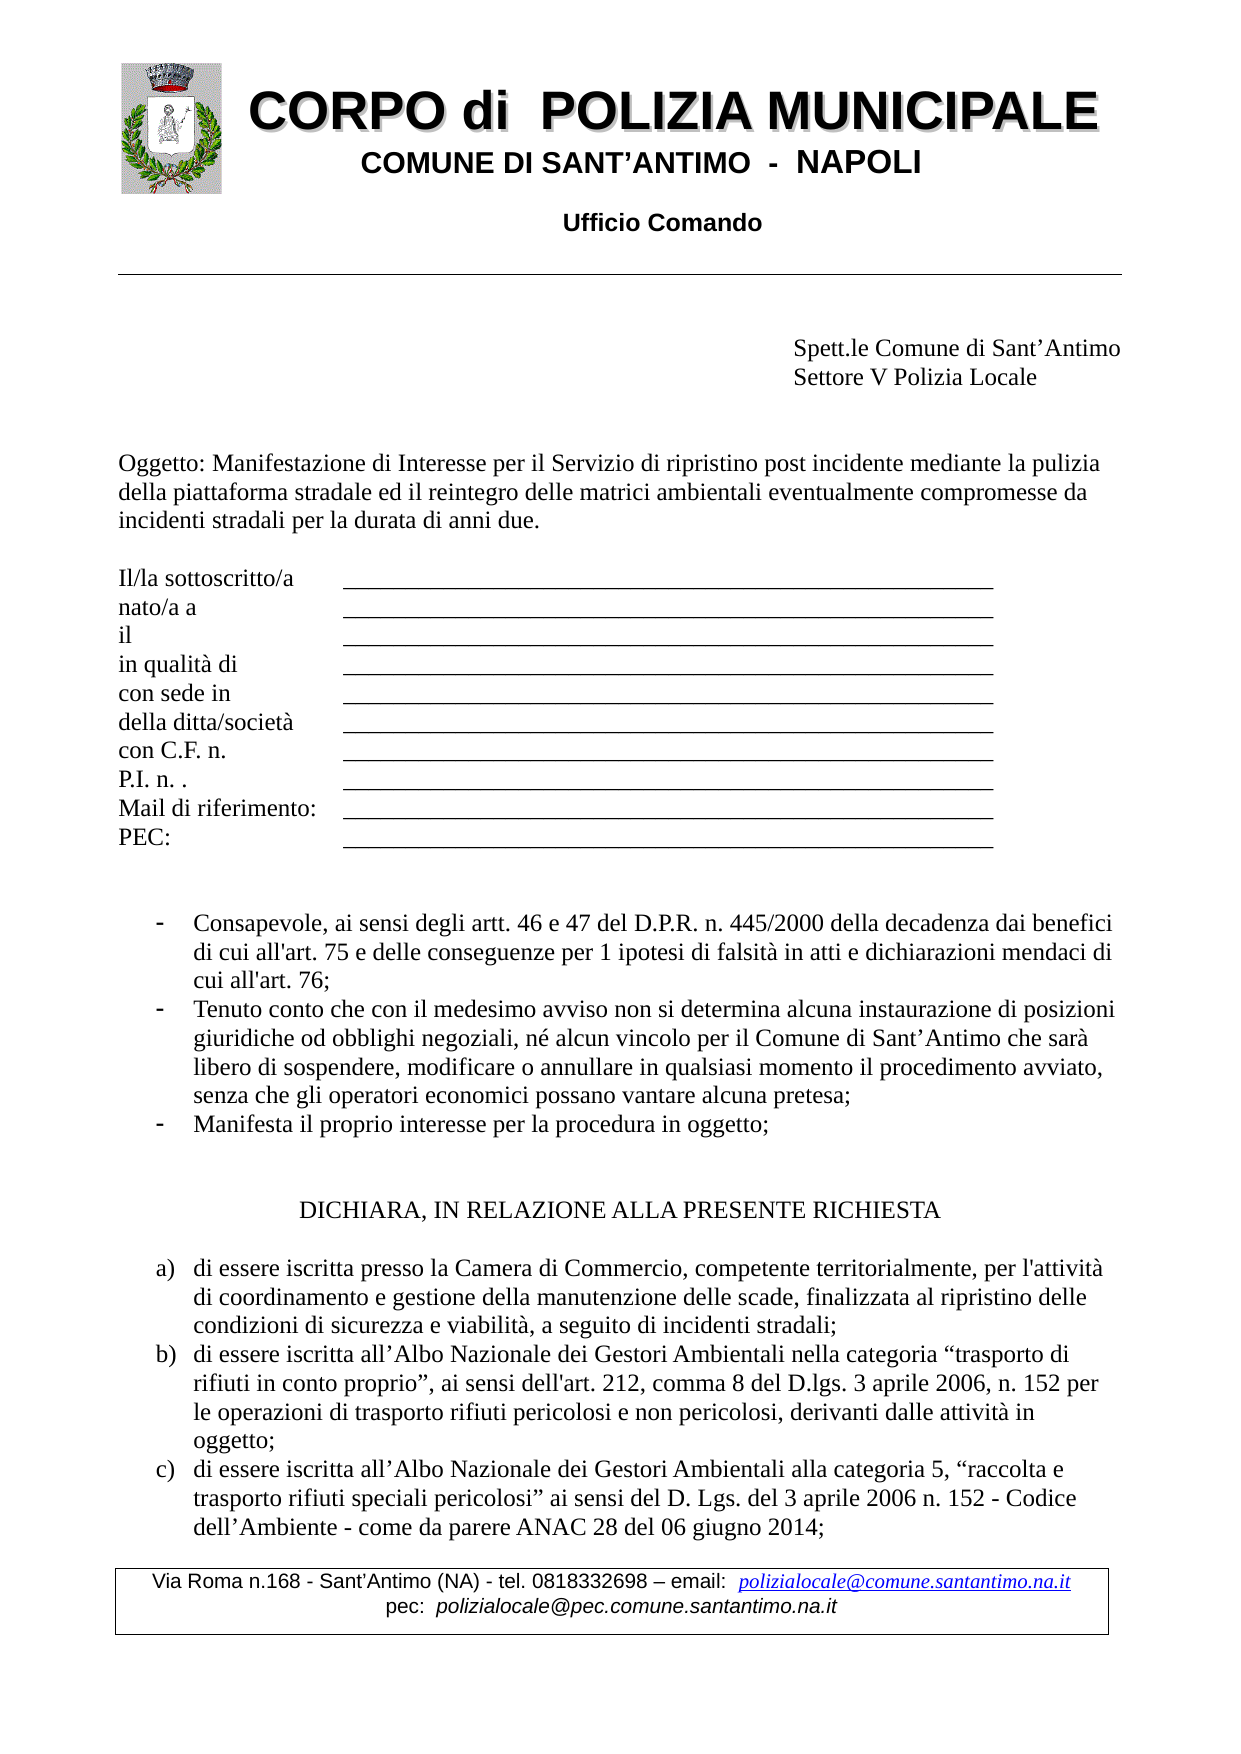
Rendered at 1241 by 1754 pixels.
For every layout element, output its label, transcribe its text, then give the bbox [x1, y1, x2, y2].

list di essere iscritta all’Albo Nazionale dei Gestori Ambientali alla categoria 5, “raccolta e trasporto rifiuti speciali pericolosi” ai sensi del D. Lgs. del 3 aprile 2006 n. 152 - Codice dell’Ambiente - come da parere ANAC 28 del 06 giugno 2014; [156, 1454, 1122, 1540]
list di essere iscritta presso la Camera di Commercio, competente territorialmente, per l'attività di coordinamento e gestione della manutenzione delle scade, finalizzata al ripristino delle condizioni di sicurezza e viabilità, a seguito di incidenti stradali; [156, 1253, 1122, 1339]
text Spett.le Comune di Sant’Antimo [118, 333, 1122, 362]
text Settore V Polizia Locale [118, 362, 1122, 390]
text il ____________________________________________________ [118, 620, 1122, 649]
text Mail di riferimento: ____________________________________________________ [118, 793, 1122, 822]
text DICHIARA, IN RELAZIONE ALLA PRESENTE RICHIESTA [118, 1195, 1122, 1224]
text della ditta/società ____________________________________________________ [118, 707, 1122, 735]
text con C.F. n. ____________________________________________________ [118, 735, 1122, 764]
text nato/a a ____________________________________________________ [118, 592, 1122, 620]
list Manifesta il proprio interesse per la procedura in oggetto; [156, 1109, 1122, 1138]
text in qualità di ____________________________________________________ [118, 649, 1122, 678]
text Oggetto: Manifestazione di Interesse per il Servizio di ripristino post incidente mediante la pulizia della piattaforma stradale ed il reintegro delle matrici ambientali eventualmente compromesse da incidenti stradali per la durata di anni due. [118, 448, 1122, 534]
text P.I. n. . ____________________________________________________ [118, 764, 1122, 793]
list Tenuto conto che con il medesimo avviso non si determina alcuna instaurazione di posizioni giuridiche od obblighi negoziali, né alcun vincolo per il Comune di Sant’Antimo che sarà libero di sospendere, modificare o annullare in qualsiasi momento il procedimento avviato, senza che gli operatori economici possano vantare alcuna pretesa; [156, 994, 1122, 1109]
text Il/la sottoscritto/a ____________________________________________________ [118, 563, 1122, 592]
text con sede in ____________________________________________________ [118, 678, 1122, 707]
list Consapevole, ai sensi degli artt. 46 e 47 del D.P.R. n. 445/2000 della decadenza dai benefici di cui all'art. 75 e delle conseguenze per 1 ipotesi di falsità in atti e dichiarazioni mendaci di cui all'art. 76; [156, 908, 1122, 994]
text PEC: ____________________________________________________ [118, 822, 1122, 850]
list di essere iscritta all’Albo Nazionale dei Gestori Ambientali nella categoria “trasporto di rifiuti in conto proprio”, ai sensi dell'art. 212, comma 8 del D.lgs. 3 aprile 2006, n. 152 per le operazioni di trasporto rifiuti pericolosi e non pericolosi, derivanti dalle attività in oggetto; [156, 1339, 1122, 1454]
